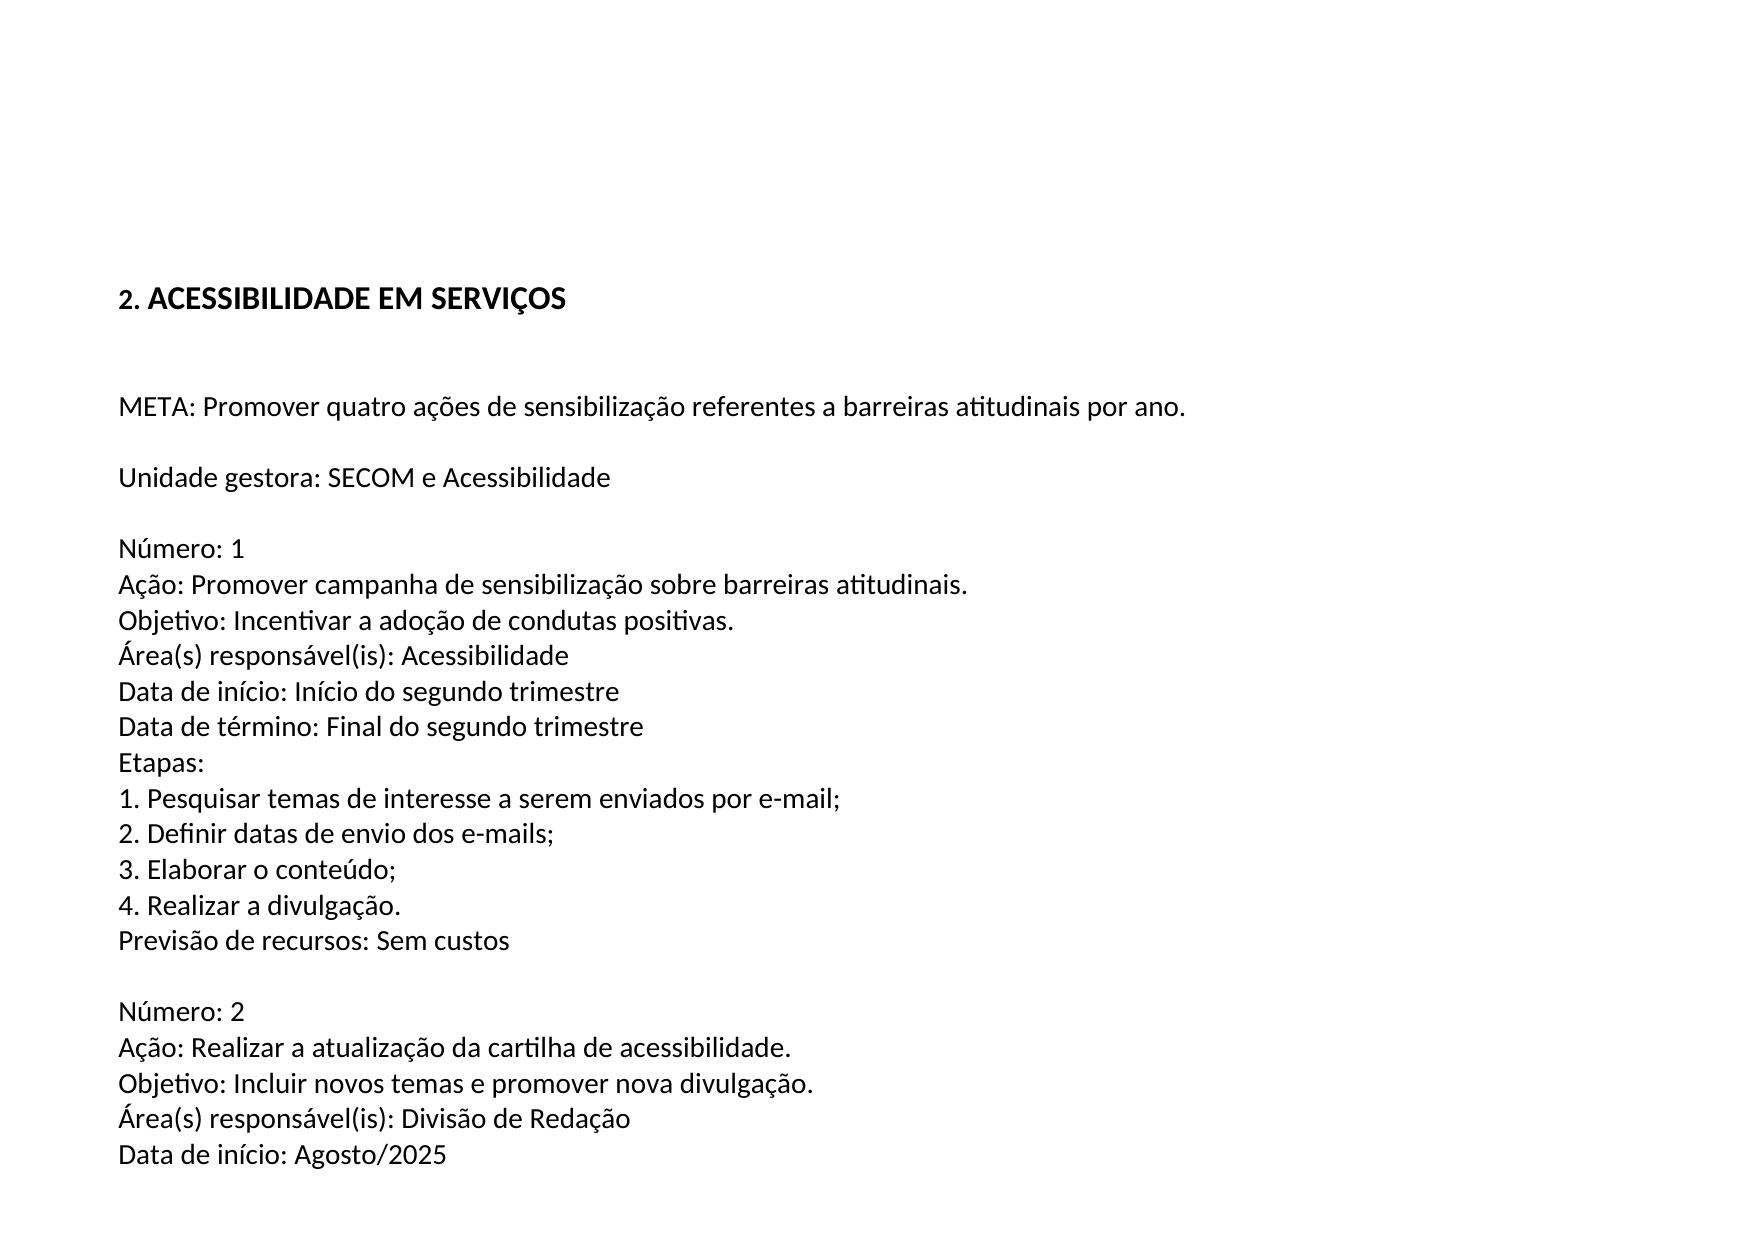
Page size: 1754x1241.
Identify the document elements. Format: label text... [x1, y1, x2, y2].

text Área(s) responsável(is): Divisão de Redação [118, 1100, 1712, 1136]
text Ação: Promover campanha de sensibilização sobre barreiras atitudinais. [118, 566, 1712, 602]
text Data de início: Agosto/2025 [118, 1136, 1712, 1172]
text Data de término: Final do segundo trimestre [118, 708, 1712, 744]
text Etapas: [118, 744, 1712, 780]
text 1. Pesquisar temas de interesse a serem enviados por e-mail; [118, 780, 1712, 815]
text Objetivo: Incentivar a adoção de condutas positivas. [118, 602, 1712, 637]
text META: Promover quatro ações de sensibilização referentes a barreiras atitudinais por ano. [118, 388, 1712, 423]
text 2. ACESSIBILIDADE EM SERVIÇOS [118, 277, 1636, 318]
text Data de início: Início do segundo trimestre [118, 673, 1712, 708]
text 3. Elaborar o conteúdo; [118, 851, 1712, 887]
text Objetivo: Incluir novos temas e promover nova divulgação. [118, 1065, 1712, 1100]
text 2. Definir datas de envio dos e-mails; [118, 815, 1712, 851]
text Ação: Realizar a atualização da cartilha de acessibilidade. [118, 1029, 1712, 1065]
text Número: 2 [118, 993, 1712, 1029]
text 4. Realizar a divulgação. [118, 887, 1712, 922]
text Número: 1 [118, 530, 1712, 566]
text Unidade gestora: SECOM e Acessibilidade [118, 459, 1712, 495]
text Previsão de recursos: Sem custos [118, 922, 1712, 958]
text Área(s) responsável(is): Acessibilidade [118, 637, 1712, 673]
